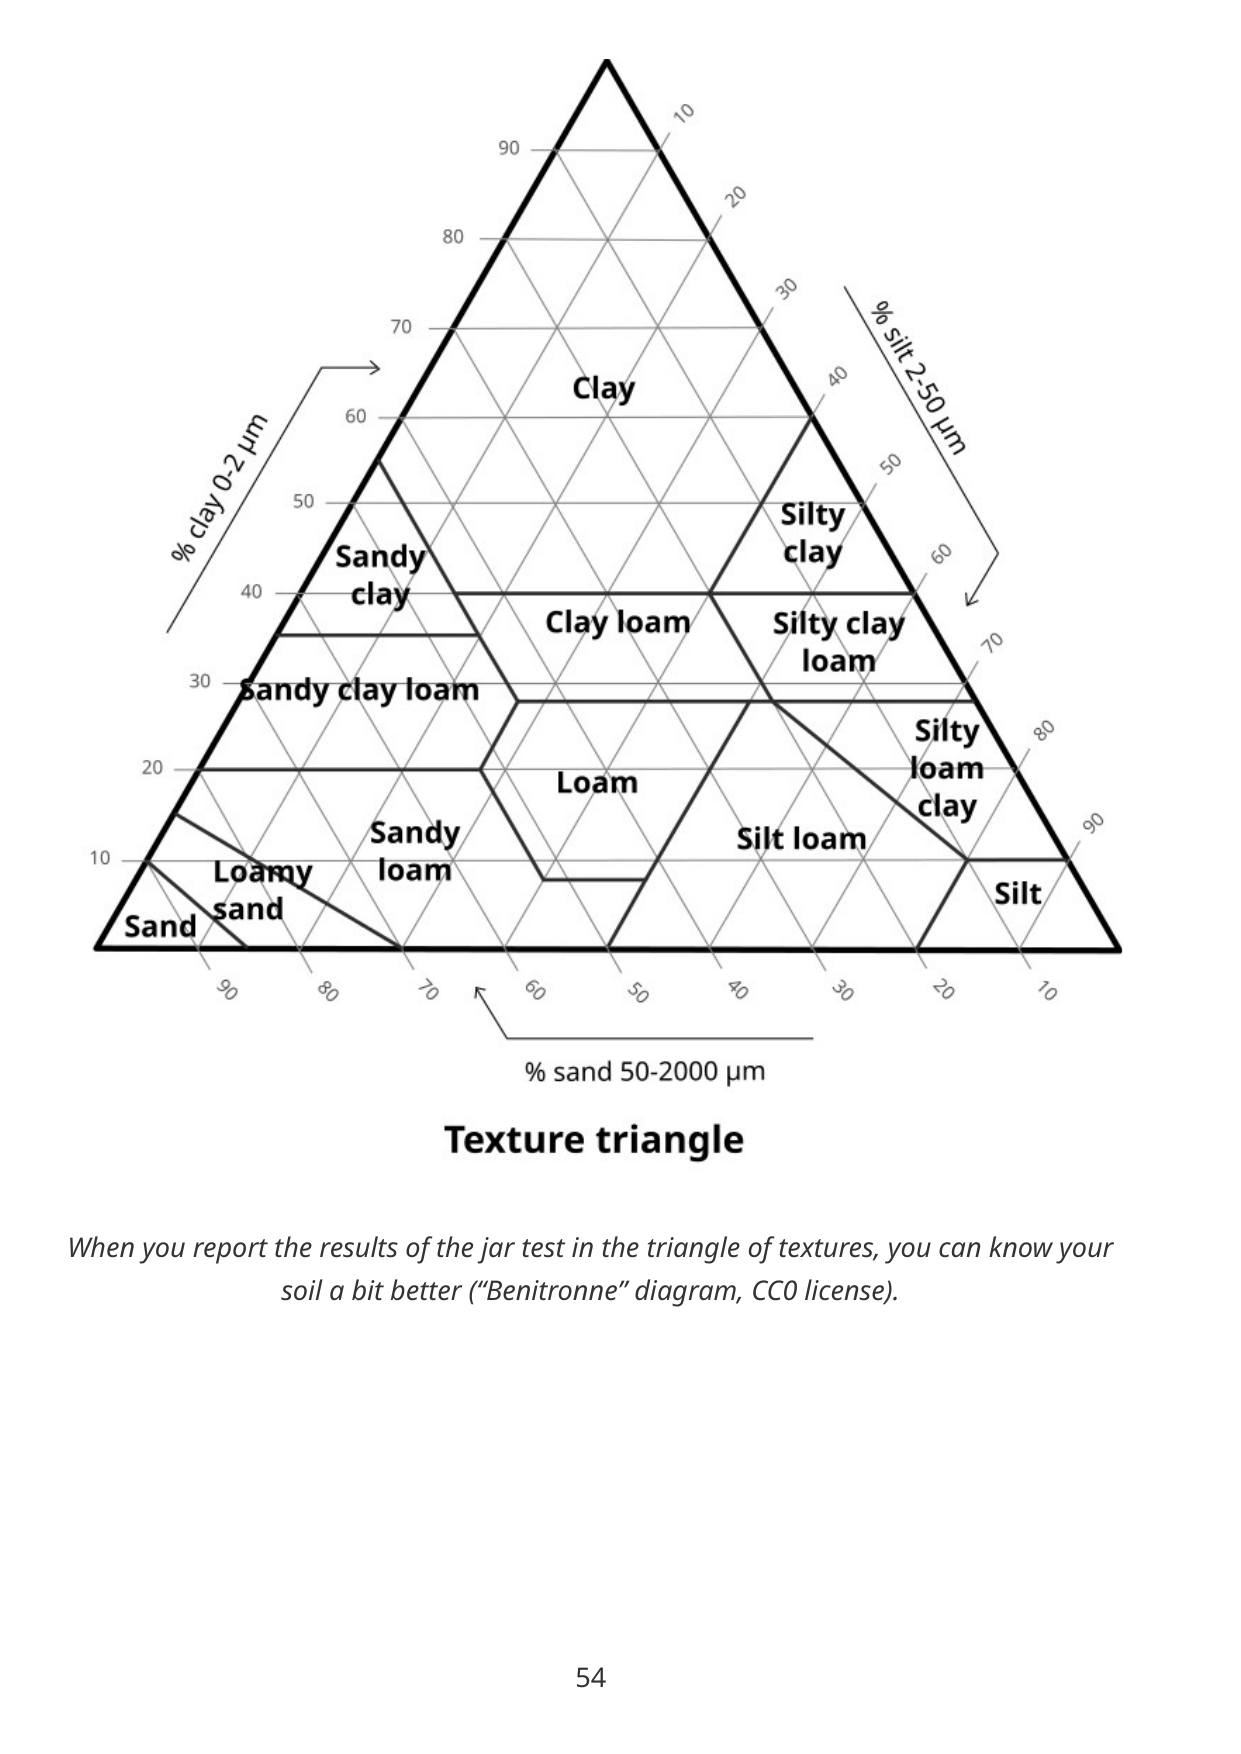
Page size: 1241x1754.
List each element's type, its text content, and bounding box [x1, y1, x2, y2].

text When you report the results of the jar test in the triangle of textures, you can know your soil a bit better (“Benitronne” diagram, CC0 license). [59, 1229, 1122, 1308]
picture [59, 59, 1123, 1208]
